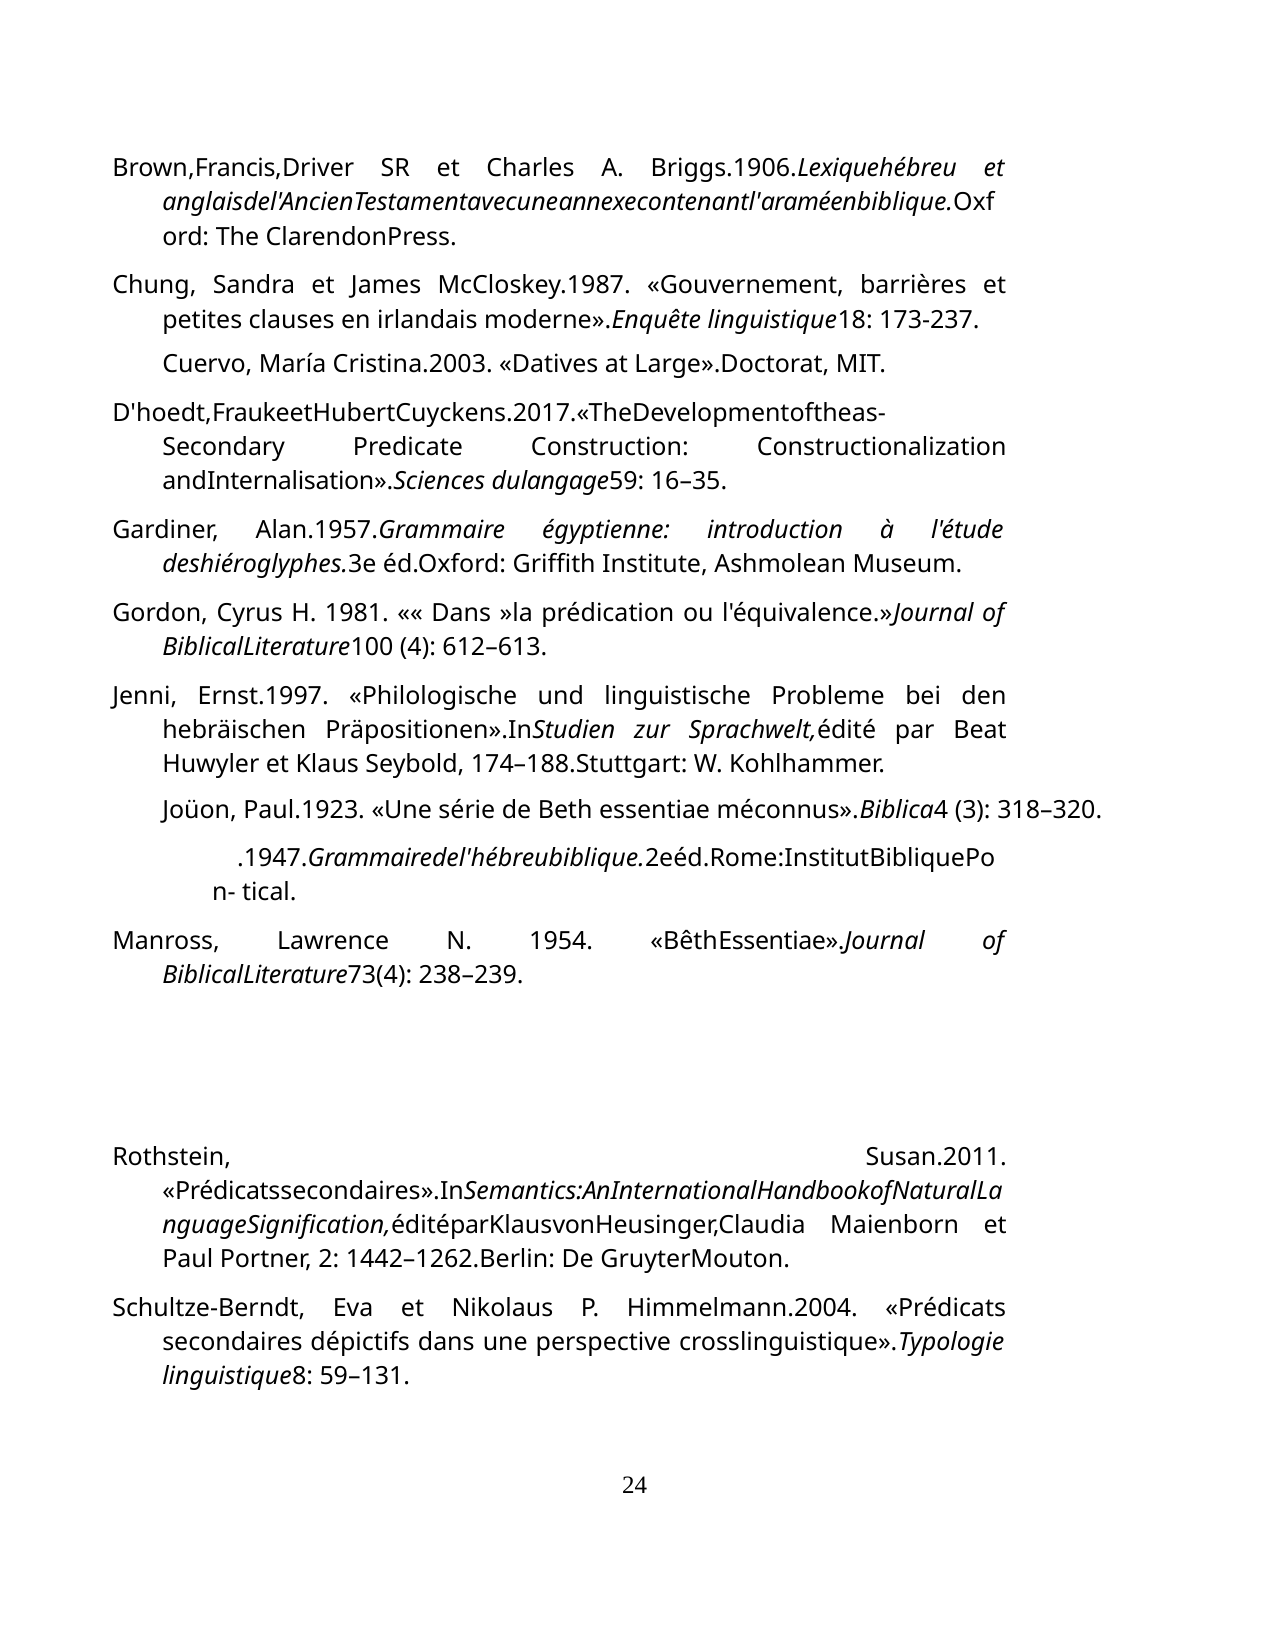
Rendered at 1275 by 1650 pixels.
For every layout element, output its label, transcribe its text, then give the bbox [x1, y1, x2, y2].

text Schultze-Berndt, Eva et Nikolaus P. Himmelmann.2004. «Prédicats secondaires dépictifs dans une perspective crosslinguistique».Typologie linguistique8: 59–131. [112, 1289, 1007, 1392]
text D'hoedt,FraukeetHubertCuyckens.2017.«TheDevelopmentoftheas-Secondary Predicate Construction: Constructionalization andInternalisation».Sciences dulangage59: 16–35. [112, 394, 1007, 496]
text Gardiner, Alan.1957.Grammaire égyptienne: introduction à l'étude deshiéroglyphes.3e éd.Oxford: Griffith Institute, Ashmolean Museum. [112, 512, 1007, 580]
text Cuervo, María Cristina.2003. «Datives at Large».Doctorat, MIT. [162, 346, 1125, 380]
text Manross, Lawrence N. 1954. «BêthEssentiae».Journal of BiblicalLiterature73(4): 238–239. [112, 923, 1007, 991]
text Gordon, Cyrus H. 1981. «« Dans »la prédication ou l'équivalence.»Journal of BiblicalLiterature100 (4): 612–613. [112, 595, 1007, 663]
text Joüon, Paul.1923. «Une série de Beth essentiae méconnus».Biblica4 (3): 318–320. [162, 791, 1125, 825]
text .1947.Grammairedel'hébreubiblique.2eéd.Rome:InstitutBibliquePon- tical. [212, 839, 1007, 907]
text Brown,Francis,Driver SR et Charles A. Briggs.1906.Lexiquehébreu et anglaisdel'AncienTestamentavecuneannexecontenantl'araméenbiblique.Oxford: The ClarendonPress. [112, 150, 1007, 252]
text Chung, Sandra et James McCloskey.1987. «Gouvernement, barrières et petites clauses en irlandais moderne».Enquête linguistique18: 173-237. [112, 267, 1007, 335]
text Rothstein, Susan.2011. «Prédicatssecondaires».InSemantics:AnInternationalHandbookofNaturalLanguageSignification,éditéparKlausvonHeusinger,Claudia Maienborn et Paul Portner, 2: 1442–1262.Berlin: De GruyterMouton. [112, 1138, 1007, 1274]
text Jenni, Ernst.1997. «Philologische und linguistische Probleme bei den hebräischen Präpositionen».InStudien zur Sprachwelt,édité par Beat Huwyler et Klaus Seybold, 174–188.Stuttgart: W. Kohlhammer. [112, 678, 1007, 780]
